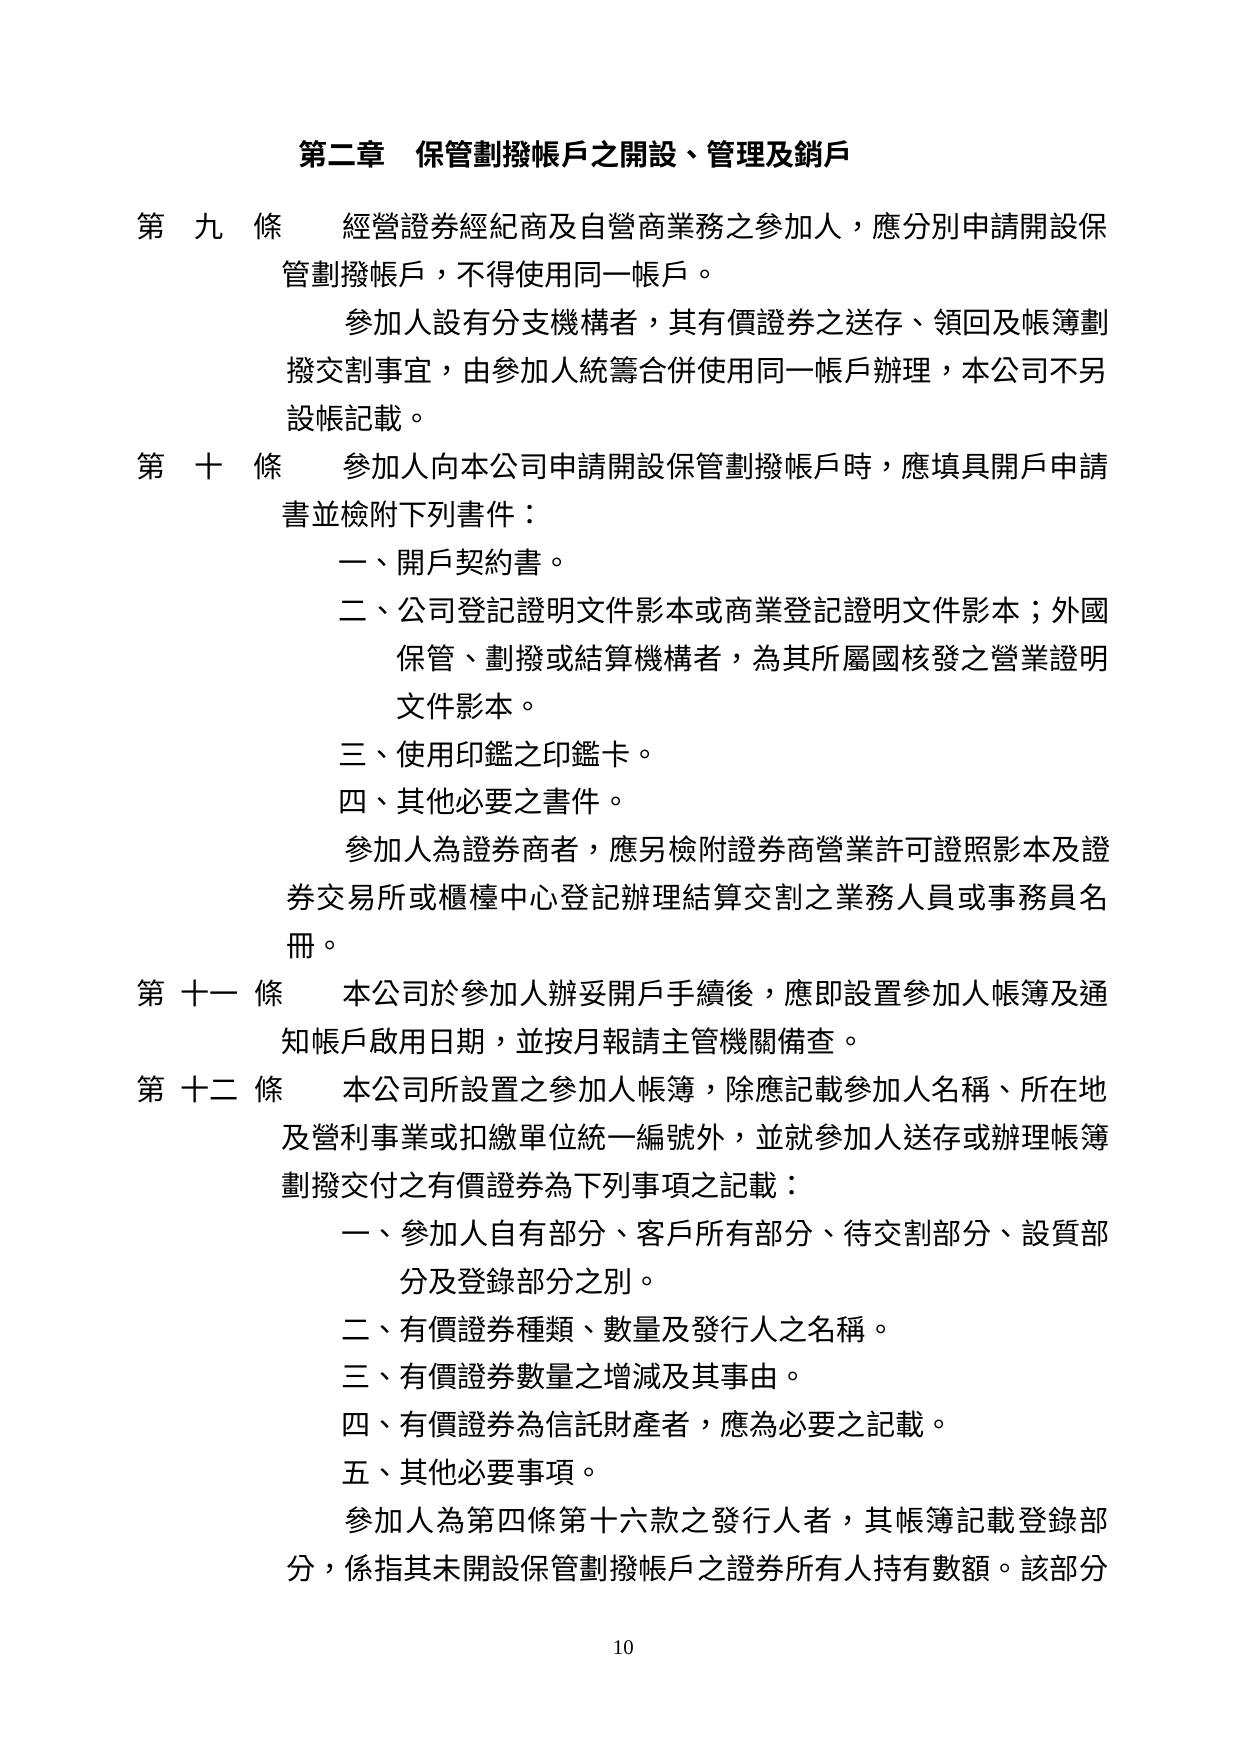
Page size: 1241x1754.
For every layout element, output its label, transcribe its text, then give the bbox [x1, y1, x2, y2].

text 參加人為證券商者，應另檢附證券商營業許可證照影本及證券交易所或櫃檯中心登記辦理結算交割之業務人員或事務員名冊。 [286, 822, 1110, 966]
text 第 九 條 經營證券經紀商及自營商業務之參加人，應分別申請開設保管劃撥帳戶，不得使用同一帳戶。 [136, 199, 1110, 295]
subtitle 第二章 保管劃撥帳戶之開設、管理及銷戶 [298, 127, 1110, 174]
text 三、有價證券數量之增減及其事由。 [341, 1349, 1110, 1397]
text 參加人為第四條第十六款之發行人者，其帳簿記載登錄部分，係指其未開設保管劃撥帳戶之證券所有人持有數額。該部分 [286, 1493, 1110, 1589]
text 二、公司登記證明文件影本或商業登記證明文件影本；外國保管、劃撥或結算機構者，為其所屬國核發之營業證明文件影本。 [338, 583, 1110, 727]
text 四、有價證券為信託財產者，應為必要之記載。 [341, 1397, 1110, 1445]
text 四、其他必要之書件。 [338, 774, 1110, 822]
text 五、其他必要事項。 [341, 1445, 1110, 1493]
text 一、參加人自有部分、客戶所有部分、待交割部分、設質部分及登錄部分之別。 [341, 1206, 1110, 1302]
text 第 十二 條 本公司所設置之參加人帳簿，除應記載參加人名稱、所在地及營利事業或扣繳單位統一編號外，並就參加人送存或辦理帳簿劃撥交付之有價證券為下列事項之記載： [136, 1062, 1110, 1206]
text 三、使用印鑑之印鑑卡。 [338, 727, 1110, 774]
text 參加人設有分支機構者，其有價證券之送存、領回及帳簿劃撥交割事宜，由參加人統籌合併使用同一帳戶辦理，本公司不另設帳記載。 [286, 295, 1110, 439]
text 第 十 條 參加人向本公司申請開設保管劃撥帳戶時，應填具開戶申請書並檢附下列書件： [136, 439, 1110, 535]
text 二、有價證券種類、數量及發行人之名稱。 [341, 1302, 1110, 1349]
text 第 十一 條 本公司於參加人辦妥開戶手續後，應即設置參加人帳簿及通知帳戶啟用日期，並按月報請主管機關備查。 [136, 966, 1110, 1062]
text 一、開戶契約書。 [338, 535, 1110, 583]
